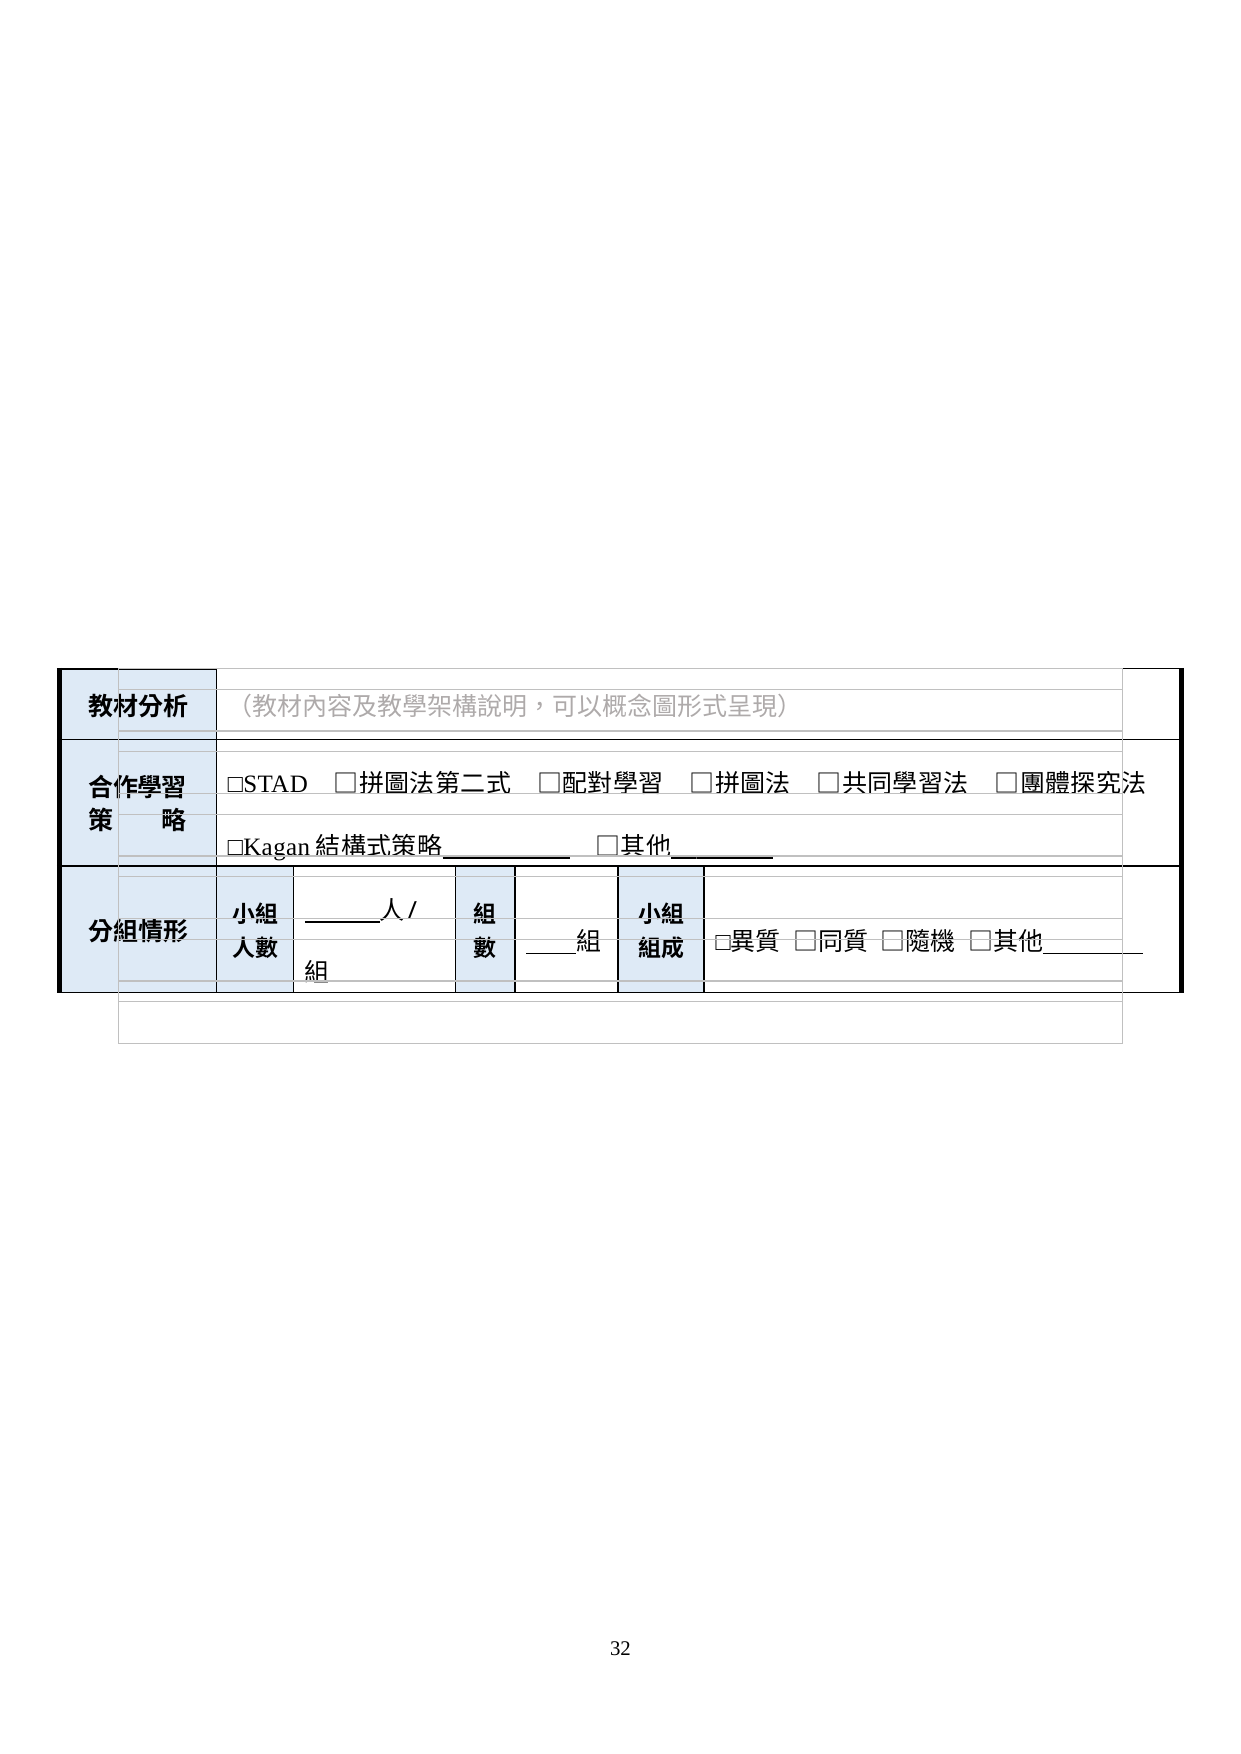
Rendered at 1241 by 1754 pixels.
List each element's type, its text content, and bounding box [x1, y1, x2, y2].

table_cell 合作學習 策 略 [119, 740, 216, 751]
table_cell 教材分析 [119, 732, 216, 739]
table_cell 小組 組成 [619, 940, 703, 980]
table_cell 組 [516, 940, 617, 980]
table_cell 合作學習 策 略 [119, 794, 216, 814]
table_cell 小組 組成 [619, 982, 703, 992]
table_cell 小組 組成 [619, 867, 703, 876]
table_cell □異質 □同質 □隨機 □其他 請說明 [705, 982, 1122, 992]
table_cell 人/組 [294, 940, 455, 980]
table_cell [217, 669, 1122, 689]
table_cell 組 數 [456, 982, 514, 992]
table_cell （教材內容及教學架構說明，可以概念圖形式呈現） [217, 690, 1122, 730]
table_cell 人/組 [294, 877, 455, 918]
table_cell 組 [516, 877, 617, 918]
table_cell 組 數 [456, 867, 514, 876]
table_cell 分組情形 [119, 919, 142, 939]
table_cell 小組 組成 [619, 919, 703, 939]
table_cell □異質 □同質 □隨機 □其他 請說明 [705, 867, 1122, 876]
table_cell 人/組 [386, 907, 397, 918]
table_cell 教材分析 [62, 670, 118, 739]
table_cell 小組 人數 [217, 867, 293, 876]
table_cell □STAD □拼圖法第二式 □配對學習 □拼圖法 □共同學習法 □團體探究法 □Kagan結構式策略 □其他 (請說明) [217, 794, 1122, 814]
table_cell □異質 □同質 □隨機 □其他 請說明 [705, 940, 1122, 980]
table_cell 人/組 [294, 919, 455, 939]
table_cell 組 [516, 867, 617, 876]
table_cell □STAD □拼圖法第二式 □配對學習 □拼圖法 □共同學習法 □團體探究法 □Kagan結構式策略 □其他 (請說明) [217, 752, 1122, 793]
table_cell 分組情形 [119, 982, 216, 992]
table_cell 合作學習 策 略 [119, 857, 216, 865]
table_cell 分組情形 [145, 919, 216, 939]
table_cell □異質 □同質 □隨機 □其他 請說明 [1123, 867, 1179, 992]
table_cell □STAD □拼圖法第二式 □配對學習 □拼圖法 □共同學習法 □團體探究法 □Kagan結構式策略 □其他 (請說明) [1123, 740, 1179, 865]
table_cell [217, 732, 1122, 739]
table_cell 分組情形 [119, 940, 216, 980]
table_cell 組 [516, 919, 617, 939]
table_cell 組 數 [456, 940, 514, 980]
table_cell □STAD □拼圖法第二式 □配對學習 □拼圖法 □共同學習法 □團體探究法 □Kagan結構式策略 □其他 (請說明) [217, 740, 1122, 751]
table_cell 小組 人數 [217, 982, 293, 992]
table_cell 分組情形 [62, 867, 118, 992]
table_cell 小組 人數 [217, 940, 293, 980]
table_cell □STAD □拼圖法第二式 □配對學習 □拼圖法 □共同學習法 □團體探究法 □Kagan結構式策略 □其他 (請說明) [217, 815, 1122, 855]
table_cell 小組 組成 [619, 877, 703, 918]
table_cell 教材分析 [119, 690, 216, 730]
table_cell □異質 □同質 □隨機 □其他 請說明 [705, 919, 1122, 939]
table_cell □異質 □同質 □隨機 □其他 請說明 [705, 877, 1122, 918]
table_cell 組 數 [456, 877, 514, 918]
table_cell 人/組 [294, 867, 455, 876]
table_cell 合作學習 策 略 [119, 752, 216, 793]
table_cell 分組情形 [119, 867, 216, 876]
table_cell [1123, 669, 1179, 739]
table_cell 人/組 [294, 982, 455, 992]
table_cell □STAD □拼圖法第二式 □配對學習 □拼圖法 □共同學習法 □團體探究法 □Kagan結構式策略 □其他 (請說明) [217, 857, 1122, 865]
table_cell 合作學習 策 略 [119, 815, 216, 855]
table_cell 小組 人數 [217, 877, 293, 918]
table_cell 合作學習 策 略 [62, 740, 118, 865]
table_cell 分組情形 [119, 877, 216, 918]
table_cell 組 [516, 982, 617, 992]
table_cell 小組 人數 [217, 919, 293, 939]
table_cell 組 數 [456, 919, 514, 939]
table_cell 教材分析 [119, 670, 216, 689]
